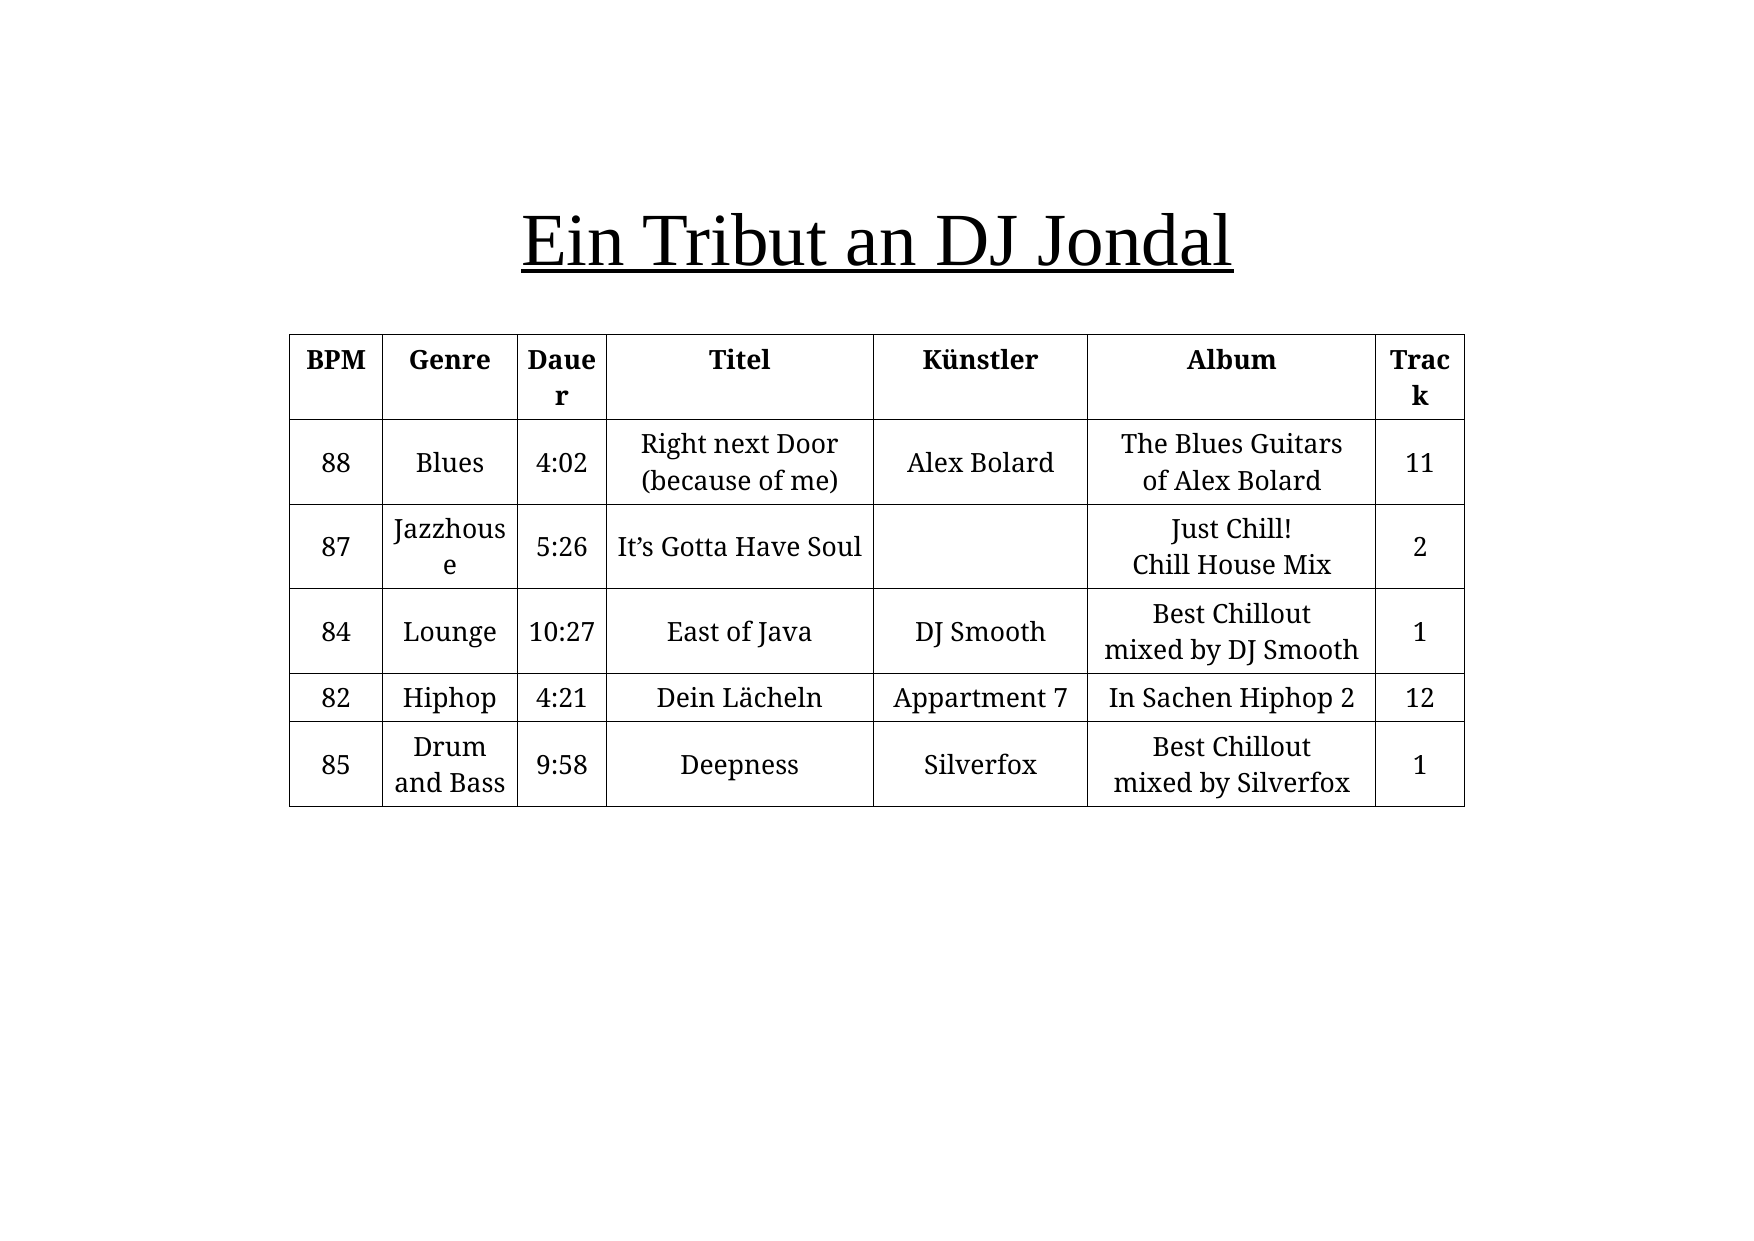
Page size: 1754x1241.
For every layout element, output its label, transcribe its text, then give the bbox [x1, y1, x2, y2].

table_cell Appartment 7 [874, 674, 1087, 721]
table_header Album [1088, 335, 1375, 419]
table_cell 4:02 [518, 420, 606, 503]
table_cell 11 [1376, 420, 1464, 503]
table_cell 12 [1376, 674, 1464, 721]
table_header Dauer [518, 335, 606, 419]
table_cell East of Java [607, 589, 873, 673]
table_cell [874, 505, 1087, 588]
table_cell Alex Bolard [874, 420, 1087, 503]
table_cell Deepness [607, 722, 873, 806]
table_cell The Blues Guitars of Alex Bolard [1088, 420, 1375, 503]
table_cell 2 [1376, 505, 1464, 588]
table_cell 84 [290, 589, 382, 673]
table_cell 1 [1376, 589, 1464, 673]
table_cell It’s Gotta Have Soul [607, 505, 873, 588]
table_cell Blues [383, 420, 517, 503]
table_header Titel [607, 335, 873, 419]
table_cell Right next Door (because of me) [607, 420, 873, 503]
table_cell 4:21 [518, 674, 606, 721]
text Ein Tribut an DJ Jondal [35, 195, 1718, 281]
table_cell Silverfox [874, 722, 1087, 806]
table_cell Best Chillout mixed by DJ Smooth [1088, 589, 1375, 673]
table_cell In Sachen Hiphop 2 [1088, 674, 1375, 721]
table_cell Lounge [383, 589, 517, 673]
table_cell Dein Lächeln [607, 674, 873, 721]
table_header Genre [383, 335, 517, 419]
table_cell Best Chillout mixed by Silverfox [1088, 722, 1375, 806]
table_cell Just Chill! Chill House Mix [1088, 505, 1375, 588]
table_cell 82 [290, 674, 382, 721]
table_header Künstler [874, 335, 1087, 419]
table_cell 85 [290, 722, 382, 806]
table_header BPM [290, 335, 382, 419]
table_cell Hiphop [383, 674, 517, 721]
table_cell 88 [290, 420, 382, 503]
table_cell 10:27 [518, 589, 606, 673]
table_cell Drum and Bass [383, 722, 517, 806]
table_cell 5:26 [518, 505, 606, 588]
table_cell Jazzhouse [383, 505, 517, 588]
table_header Track [1376, 335, 1464, 419]
table_cell 9:58 [518, 722, 606, 806]
table_cell 1 [1376, 722, 1464, 806]
table_cell 87 [290, 505, 382, 588]
table_cell DJ Smooth [874, 589, 1087, 673]
